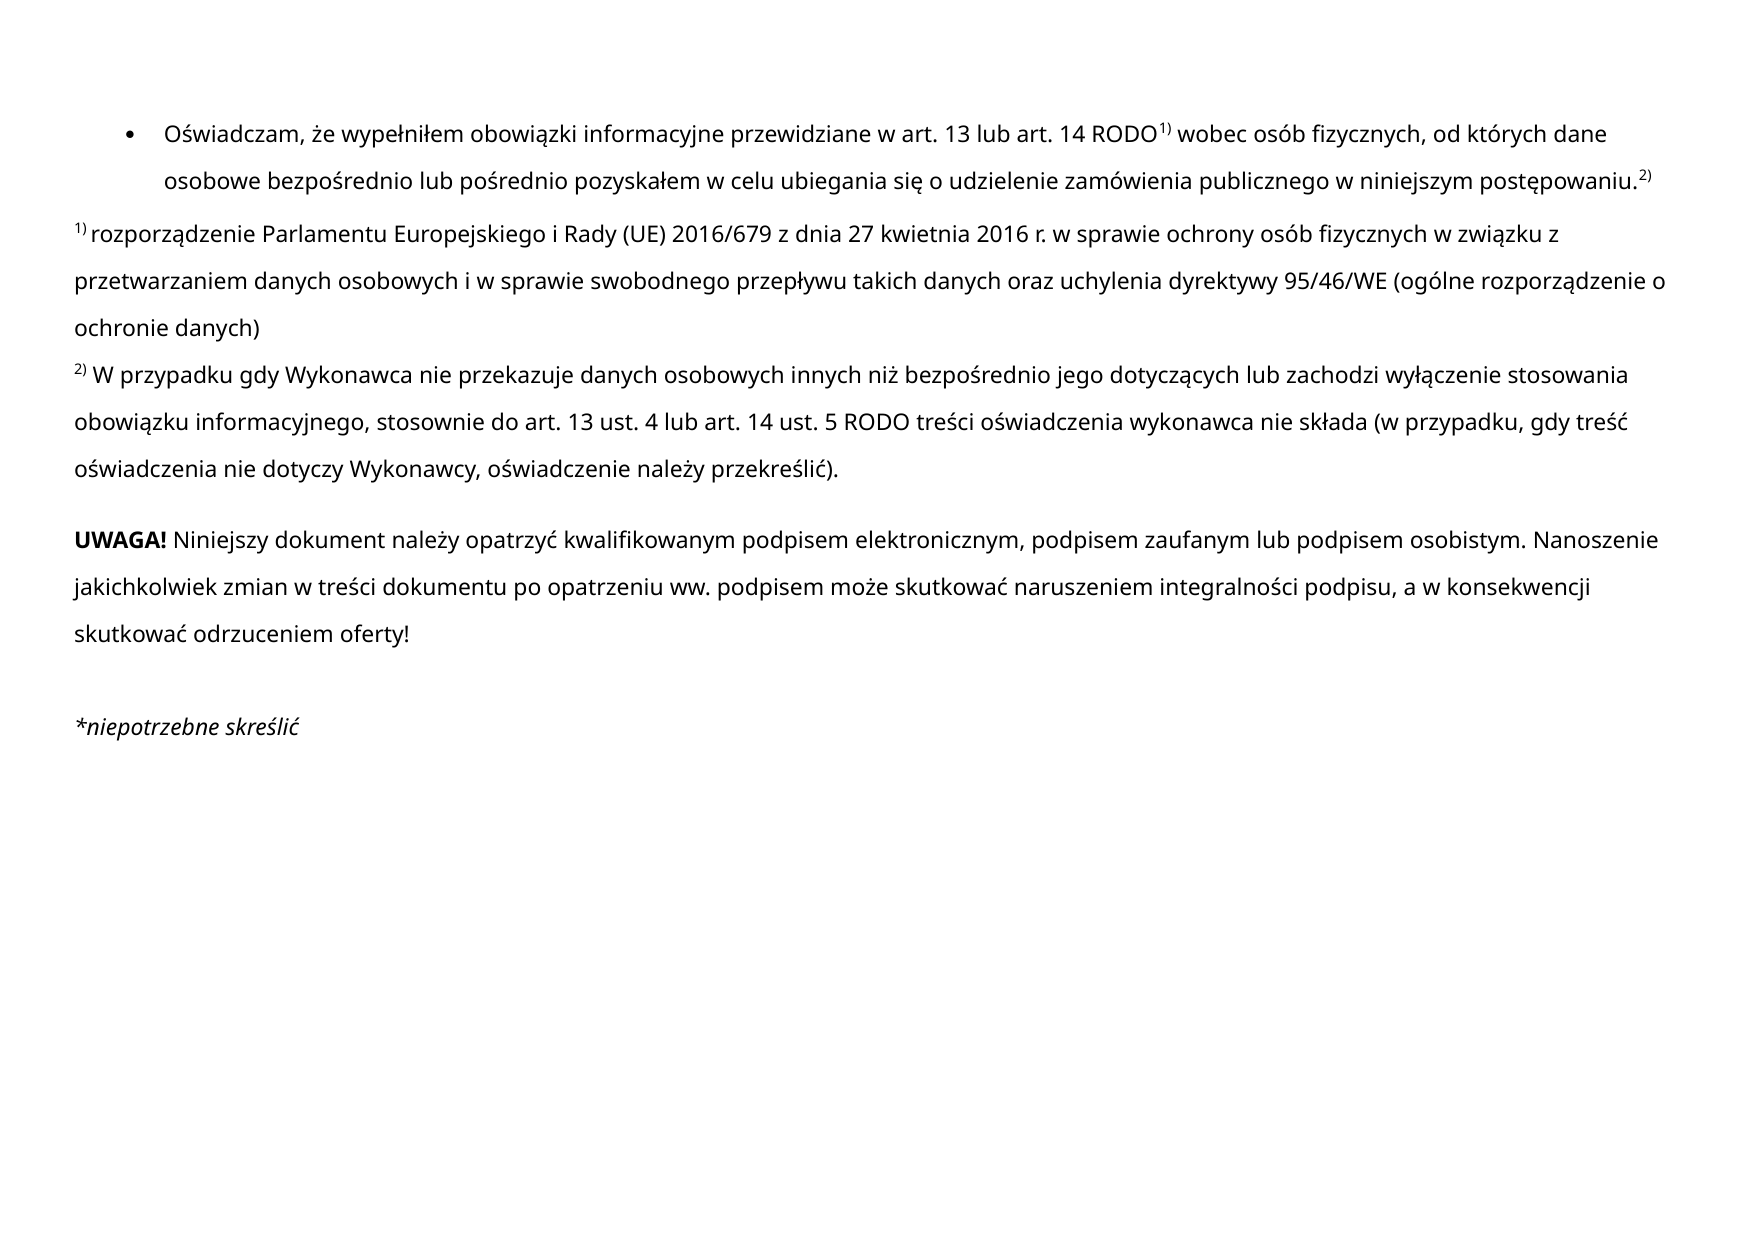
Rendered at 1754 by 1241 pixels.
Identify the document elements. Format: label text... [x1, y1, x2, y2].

list Oświadczam, że wypełniłem obowiązki informacyjne przewidziane w art. 13 lub art. 14 RODO1) wobec osób fizycznych, od których dane osobowe bezpośrednio lub pośrednio pozyskałem w celu ubiegania się o udzielenie zamówienia publicznego w niniejszym postępowaniu.2) [126, 118, 1695, 196]
text UWAGA! Niniejszy dokument należy opatrzyć kwalifikowanym podpisem elektronicznym, podpisem zaufanym lub podpisem osobistym. Nanoszenie jakichkolwiek zmian w treści dokumentu po opatrzeniu ww. podpisem może skutkować naruszeniem integralności podpisu, a w konsekwencji skutkować odrzuceniem oferty! [74, 524, 1695, 649]
text *niepotrzebne skreślić [74, 711, 1695, 742]
text 2) W przypadku gdy Wykonawca nie przekazuje danych osobowych innych niż bezpośrednio jego dotyczących lub zachodzi wyłączenie stosowania obowiązku informacyjnego, stosownie do art. 13 ust. 4 lub art. 14 ust. 5 RODO treści oświadczenia wykonawca nie składa (w przypadku, gdy treść oświadczenia nie dotyczy Wykonawcy, oświadczenie należy przekreślić). [74, 359, 1695, 484]
text 1) rozporządzenie Parlamentu Europejskiego i Rady (UE) 2016/679 z dnia 27 kwietnia 2016 r. w sprawie ochrony osób fizycznych w związku z przetwarzaniem danych osobowych i w sprawie swobodnego przepływu takich danych oraz uchylenia dyrektywy 95/46/WE (ogólne rozporządzenie o ochronie danych) [74, 218, 1695, 343]
